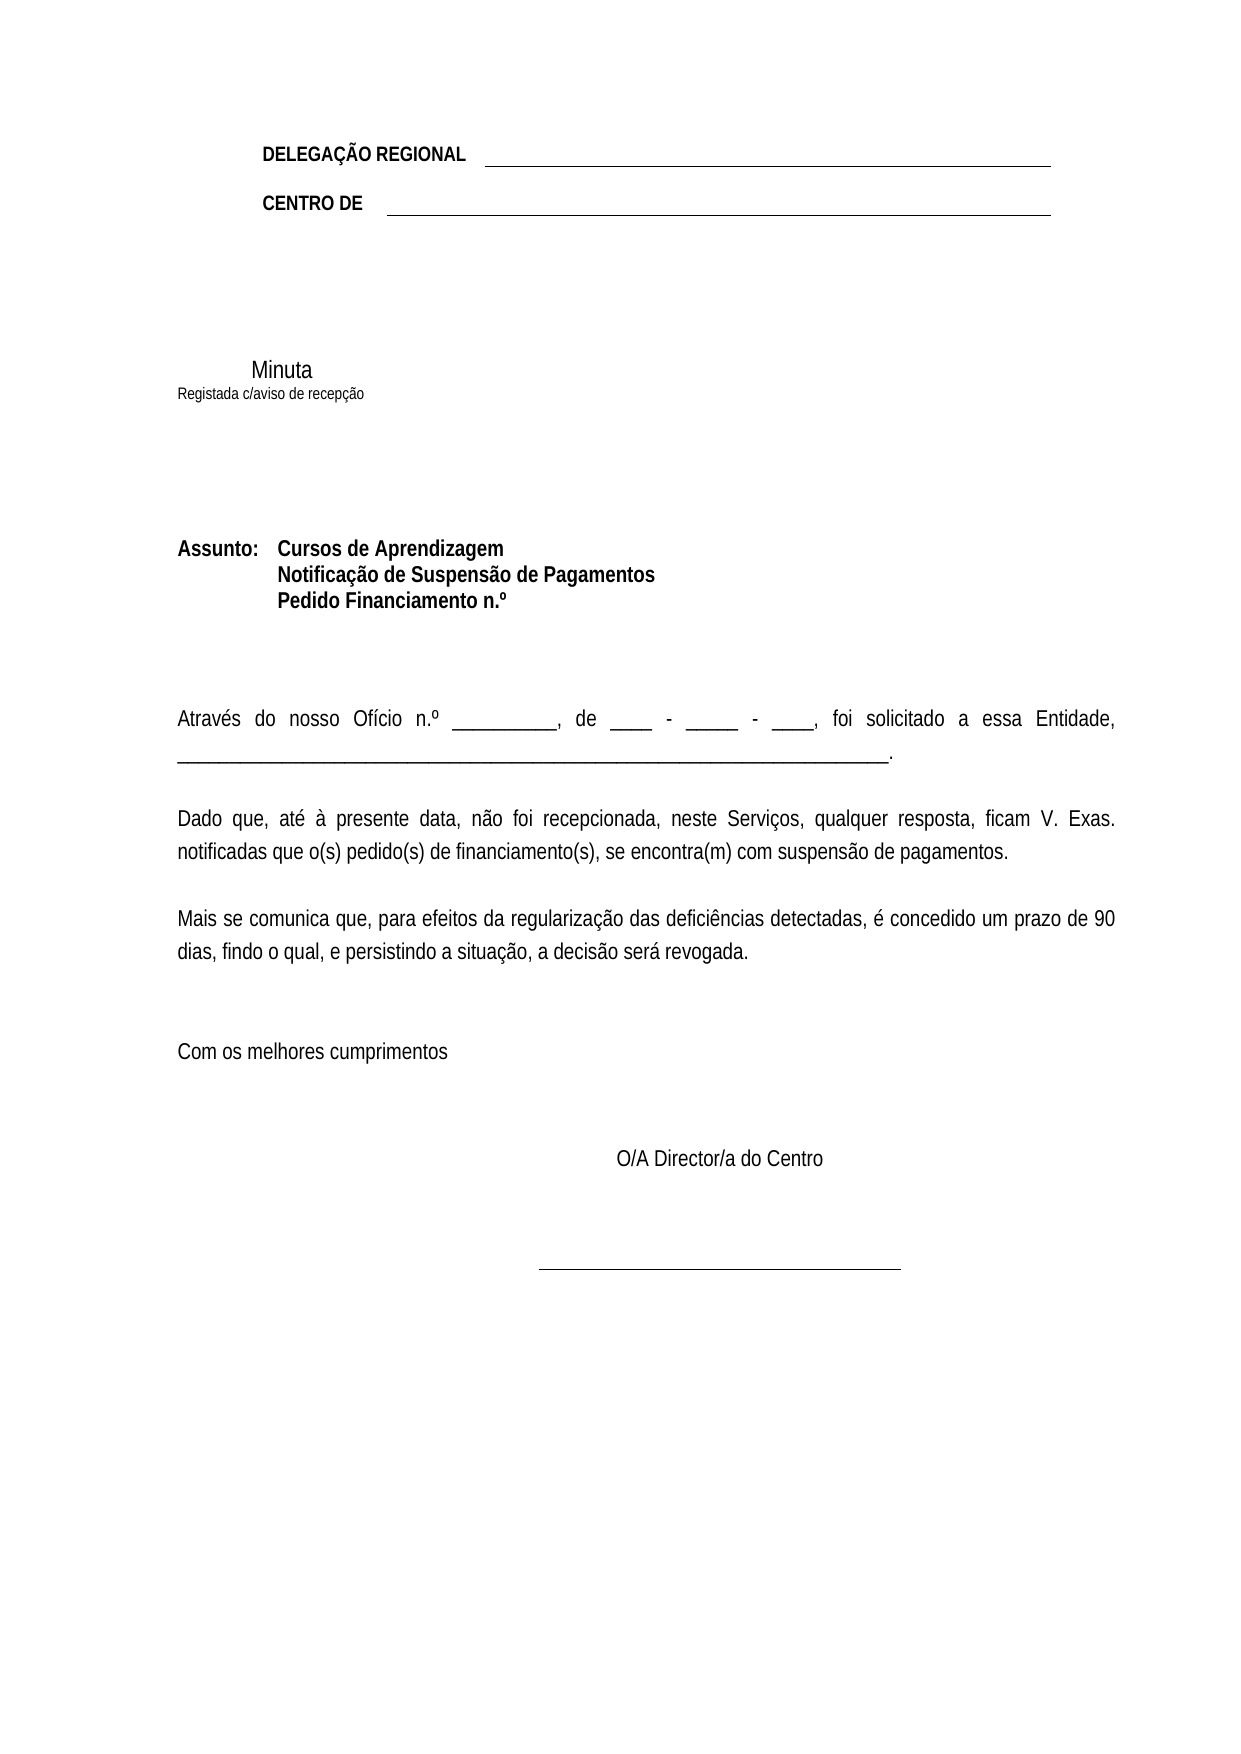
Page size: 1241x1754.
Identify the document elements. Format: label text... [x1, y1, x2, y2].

table_cell [251, 166, 484, 191]
table_cell [539, 1172, 901, 1268]
subtitle Registada c/aviso de recepção [177, 384, 1122, 403]
table_cell [901, 1172, 1137, 1268]
table_cell CENTRO DE [251, 191, 387, 215]
table_header [485, 142, 1051, 166]
table_header [177, 1145, 538, 1172]
table_header DELEGAÇÃO REGIONAL [251, 142, 484, 166]
text Com os melhores cumprimentos [177, 1033, 1117, 1066]
subtitle Minuta [177, 355, 1122, 384]
table_cell [177, 1172, 538, 1268]
table_cell [387, 191, 1051, 215]
text Dado que, até à presente data, não foi recepcionada, neste Serviços, qualquer resposta, ficam V. Exas. notificadas que o(s) pedido(s) de financiamento(s), se encontra(m) com suspensão de pagamentos. [177, 799, 1117, 866]
text Através do nosso Ofício n.º __________, de ____ - _____ - ____, foi solicitado a essa Entidade, ____________________________________________________________________. [177, 699, 1117, 766]
table_cell [177, 166, 251, 191]
text Mais se comunica que, para efeitos da regularização das deficiências detectadas, é concedido um prazo de 90 dias, findo o qual, e persistindo a situação, a decisão será revogada. [177, 899, 1117, 966]
text Assunto: Cursos de Aprendizagem [177, 534, 1117, 561]
table_cell [485, 167, 1051, 191]
text Pedido Financiamento n.º [277, 587, 1117, 614]
table_header [1051, 142, 1137, 166]
text Notificação de Suspensão de Pagamentos [277, 561, 1117, 587]
table_header [177, 142, 251, 166]
table_cell [177, 191, 251, 215]
table_header O/A Director/a do Centro [539, 1145, 901, 1172]
table_cell [1051, 166, 1137, 191]
table_header [901, 1145, 1137, 1172]
table_cell [1051, 191, 1137, 215]
